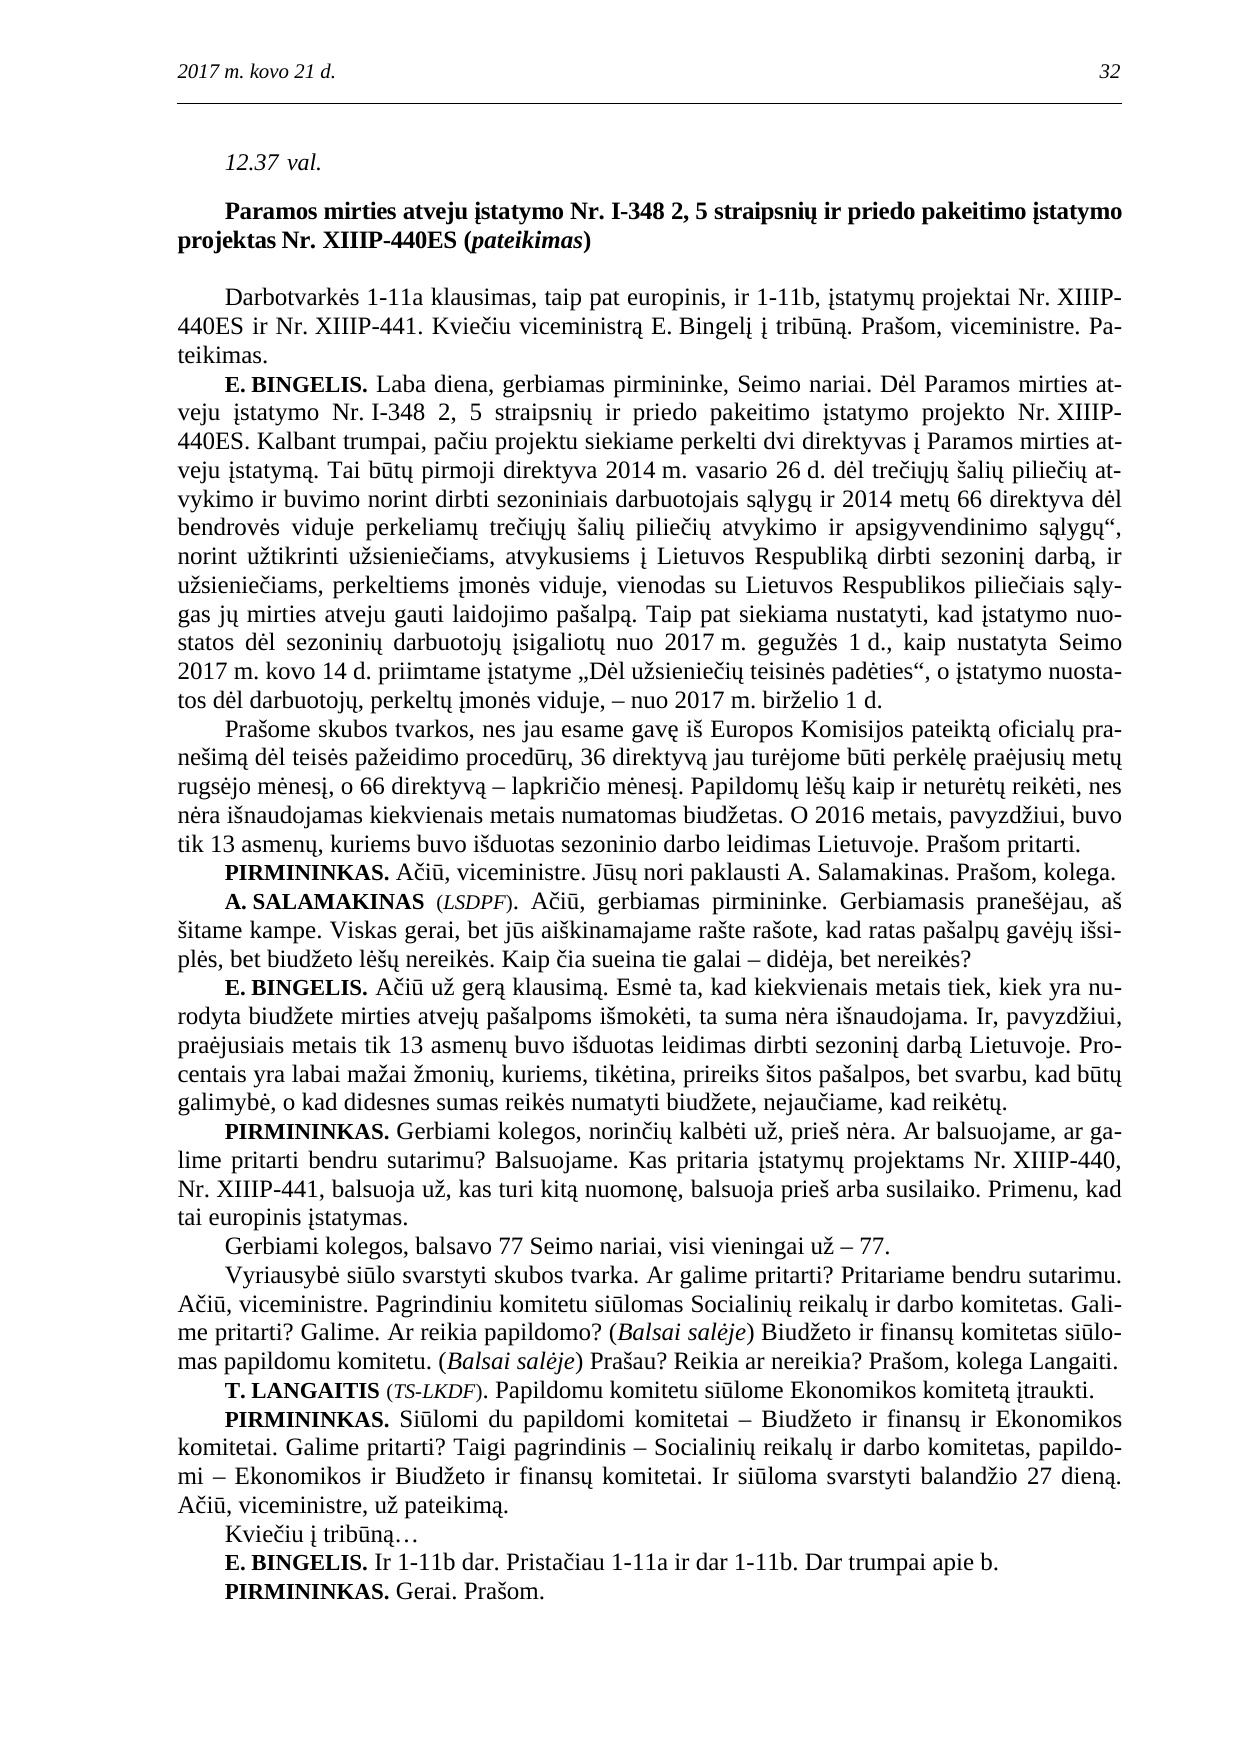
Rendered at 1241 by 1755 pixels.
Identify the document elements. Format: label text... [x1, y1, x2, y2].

text Kvie­čiu į tri­bū­ną… [177, 1519, 1122, 1547]
text PIRMININKAS. Siū­lo­mi du pa­pil­do­mi ko­mi­te­tai – Biu­dže­to ir fi­nan­sų ir Eko­no­mi­kos ko­mi­te­tai. Ga­li­me pri­tar­ti? Tai­gi pa­grin­di­nis – So­cia­li­nių rei­ka­lų ir dar­bo ko­mi­te­tas, pa­pil­do­mi – Eko­no­mi­kos ir Biu­dže­to ir fi­nan­sų ko­mi­te­tai. Ir siū­lo­ma svars­ty­ti ba­lan­džio 27 die­ną. Ačiū, vi­ce­mi­nist­re, už pa­tei­ki­mą. [177, 1404, 1122, 1519]
text Vy­riau­sy­bė siū­lo svars­ty­ti sku­bos tvar­ka. Ar ga­li­me pri­tar­ti? Pri­ta­ria­me ben­dru su­ta­ri­mu. Ačiū, vi­ce­mi­nist­re. Pa­grin­di­niu ko­mi­te­tu siū­lo­mas So­cia­li­nių rei­ka­lų ir dar­bo ko­mi­te­tas. Ga­li­me pri­tar­ti? Ga­li­me. Ar rei­kia pa­pil­do­mo? (Bal­sai sa­lė­je) Biu­dže­to ir fi­nan­sų ko­mi­te­tas siū­lo­mas pa­pil­do­mu ko­mi­te­tu. (Bal­sai sa­lė­je) Pra­šau? Rei­kia ar ne­rei­kia? Pra­šom, ko­le­ga Lan­gai­ti. [177, 1260, 1122, 1375]
text A. SALAMAKINAS (LSDPF). Ačiū, ger­bia­mas pir­mi­nin­ke. Ger­bia­ma­sis pra­ne­šė­jau, aš šita­me kam­pe. Vis­kas ge­rai, bet jūs aiš­ki­na­ma­ja­me raš­te ra­šo­te, kad ra­tas pa­šal­pų ga­vė­jų iš­si­plės, bet biu­dže­to lė­šų ne­rei­kės. Kaip čia su­ei­na tie ga­lai – di­dė­ja, bet ne­rei­kės? [177, 886, 1122, 972]
text Pa­ra­mos mir­ties at­ve­ju įsta­ty­mo Nr. I-348 2, 5 straips­nių ir prie­do pa­kei­ti­mo įsta­ty­mo pro­jek­tas Nr. XIIIP-440ES (pa­tei­ki­mas) [177, 196, 1122, 254]
text Dar­bo­tvarkės 1-11a klau­si­mas, taip pat eu­ro­pi­nis, ir 1-11b, įsta­ty­mų pro­jek­tai Nr. XIIIP-440ES ir Nr. XIIIP-441. Kvie­čiu vi­ce­mi­nist­rą E. Bin­ge­lį į tri­bū­ną. Pra­šom, vi­ce­mi­nist­re. Pa­tei­ki­mas. [177, 282, 1122, 369]
text E. BINGELIS. Ir 1-11b dar. Pri­sta­čiau 1-11a ir dar 1-11b. Dar trum­pai apie b. [177, 1547, 1122, 1576]
text E. BINGELIS. Ačiū už ge­rą klau­si­mą. Es­mė ta, kad kiek­vie­nais me­tais tiek, kiek yra nu­ro­dy­ta biu­dže­te mir­ties at­ve­jų pa­šal­poms iš­mo­kė­ti, ta su­ma nė­ra iš­nau­do­ja­ma. Ir, pa­vyz­džiui, pra­ėju­siais me­tais tik 13 as­me­nų bu­vo iš­duo­tas lei­di­mas dirb­ti se­zo­ni­nį dar­bą Lie­tu­vo­je. Pro­cen­tais yra la­bai ma­žai žmo­nių, ku­riems, ti­kė­ti­na, pri­reiks ši­tos pa­šal­pos, bet svar­bu, kad bū­tų ga­li­my­bė, o kad di­des­nes su­mas rei­kės nu­ma­ty­ti biu­dže­te, ne­jau­čia­me, kad rei­kė­tų. [177, 972, 1122, 1116]
text Pra­šo­me sku­bos tvar­kos, nes jau esa­me ga­vę iš Eu­ro­pos Ko­mi­si­jos pa­teik­tą ofi­cia­lų pra­ne­ši­mą dėl tei­sės pa­žei­di­mo pro­ce­dū­rų, 36 di­rek­ty­vą jau tu­rė­jo­me bū­ti per­kė­lę pra­ėju­sių me­tų rug­sė­jo mė­ne­sį, o 66 di­rek­ty­vą – lap­kri­čio mė­ne­sį. Pa­pil­do­mų lė­šų kaip ir ne­tu­rė­tų rei­kė­ti, nes nė­ra iš­nau­do­ja­mas kiek­vie­nais me­tais nu­ma­to­mas biu­dže­tas. O 2016 me­tais, pa­vyz­džiui, bu­vo tik 13 as­me­nų, ku­riems bu­vo iš­duo­tas se­zo­ni­nio dar­bo lei­di­mas Lie­tu­vo­je. Pra­šom pri­tar­ti. [177, 714, 1122, 857]
text Ger­bia­mi ko­le­gos, bal­sa­vo 77 Sei­mo na­riai, vi­si vie­nin­gai už – 77. [177, 1231, 1122, 1260]
text E. BINGELIS. La­ba die­na, ger­bia­mas pir­mi­nin­ke, Sei­mo na­riai. Dėl Pa­ra­mos mir­ties at­ve­ju įsta­ty­mo Nr. I-348 2, 5 straips­nių ir prie­do pa­kei­ti­mo įsta­ty­mo pro­jek­to Nr. XIIIP-440ES. Kal­bant trum­pai, pa­čiu pro­jek­tu sie­kia­me per­kel­ti dvi di­rek­ty­vas į Pa­ra­mos mir­ties at­ve­ju įsta­ty­mą. Tai bū­tų pir­mo­ji di­rek­ty­va 2014 m. va­sa­rio 26 d. dėl tre­čių­jų ša­lių pi­lie­čių at­vy­ki­mo ir bu­vi­mo norint dirb­ti se­zo­ni­niais dar­buotojais są­ly­gų ir 2014 me­tų 66 di­rek­ty­va dėl ben­dro­vės vi­du­je per­ke­lia­mų tre­čių­jų ša­lių pi­lie­čių at­vy­ki­mo ir ap­si­gy­ven­di­ni­mo sąlygų“, norint už­tik­rin­ti už­sie­nie­čiams, at­vy­ku­siems į Lie­tu­vos Res­pub­li­ką dirb­ti se­zo­ni­nį dar­bą, ir už­sie­nie­čiams, per­kel­tiems įmo­nės vi­du­je, vie­no­das su Lie­tu­vos Res­pub­li­kos pi­lie­čiais są­ly­gas jų mir­ties at­ve­ju gau­ti lai­do­ji­mo pa­šal­pą. Taip pat sie­kia­ma nu­sta­ty­ti, kad įsta­ty­mo nuo­sta­tos dėl se­zo­ni­nių dar­buo­to­jų įsi­ga­lio­tų nuo 2017 m. ge­gu­žės 1 d., kaip nu­sta­ty­ta Sei­mo 2017 m. ko­vo 14 d. pri­im­ta­me įsta­ty­me „Dėl už­sie­nie­čių tei­si­nės pa­dė­ties“, o įsta­ty­mo nuo­sta­tos dėl dar­buo­to­jų, per­kel­tų įmo­nės vi­du­je, – nuo 2017 m. bir­že­lio 1 d. [177, 369, 1122, 714]
text PIRMININKAS. Ger­bia­mi ko­le­gos, no­rin­čių kal­bė­ti už, prieš nė­ra. Ar bal­suo­ja­me, ar ga­li­me pri­tar­ti ben­dru su­ta­ri­mu? Bal­suo­ja­me. Kas pri­ta­ria įsta­ty­mų pro­jek­tams Nr. XIIIP-440, Nr. XIIIP-441, bal­suo­ja už, kas tu­ri ki­tą nuo­mo­nę, bal­suo­ja prieš ar­ba su­si­lai­ko. Pri­me­nu, kad tai eu­ro­pi­nis įsta­ty­mas. [177, 1116, 1122, 1231]
text PIRMININKAS. Ačiū, vi­ce­mi­nist­re. Jū­sų no­ri pa­klaus­ti A. Sa­la­ma­ki­nas. Pra­šom, ko­le­ga. [177, 857, 1122, 886]
text PIRMININKAS. Ge­rai. Pra­šom. [177, 1576, 1122, 1605]
text T. LANGAITIS (TS-LKDF). Pa­pil­do­mu ko­mi­te­tu siū­lo­me Eko­no­mi­kos ko­mi­te­tą įtrauk­ti. [177, 1375, 1122, 1404]
text 12.37 val. [224, 148, 1122, 175]
